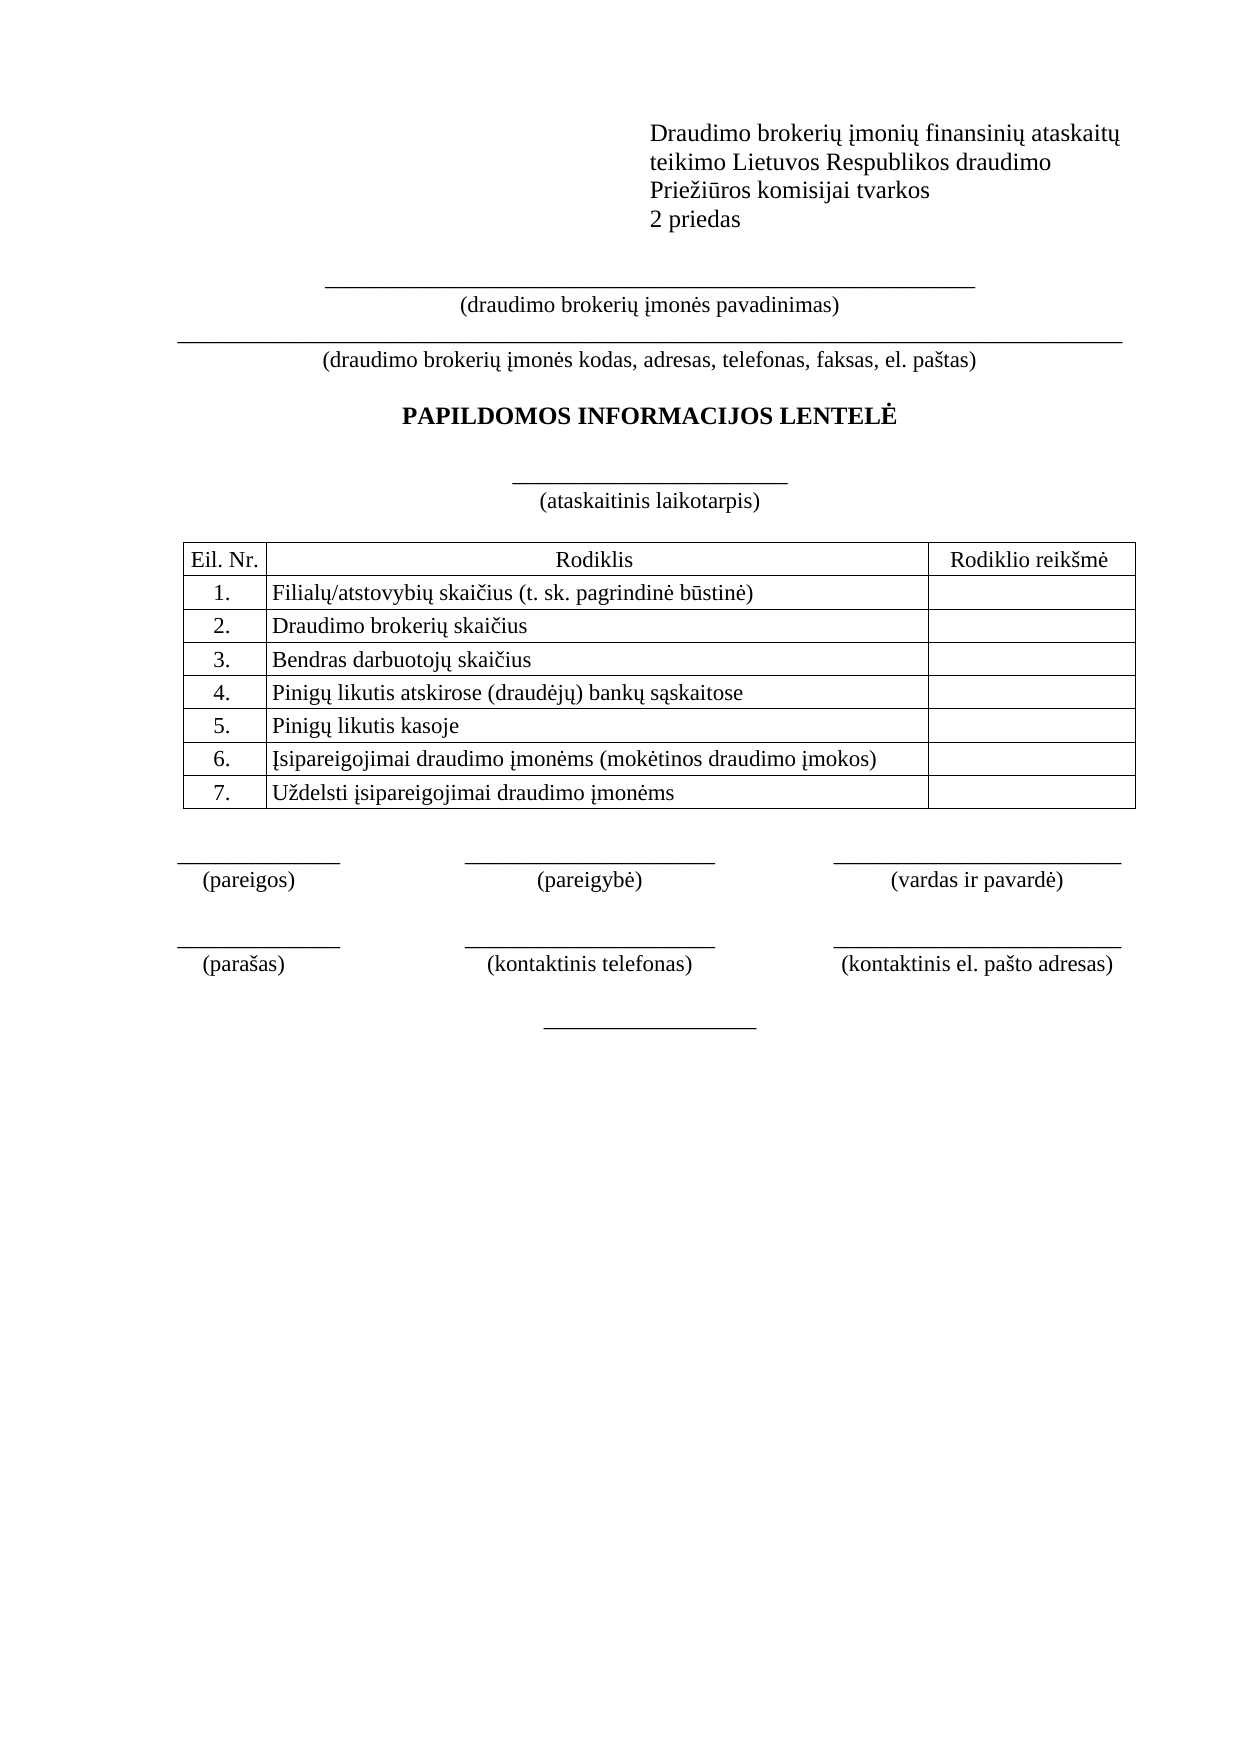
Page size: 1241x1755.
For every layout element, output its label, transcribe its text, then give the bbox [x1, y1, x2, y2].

table_cell 6. [184, 743, 266, 775]
table_cell 5. [184, 709, 266, 742]
text ______________________ [177, 458, 1122, 487]
table_cell 1. [184, 576, 266, 609]
text (ataskaitinis laikotarpis) [177, 487, 1122, 513]
table_cell 7. [184, 776, 266, 808]
table_cell Draudimo brokerių skaičius [267, 610, 928, 642]
table_cell [929, 743, 1135, 775]
table_header Eil. Nr. [184, 543, 266, 575]
text (parašas) (kontaktinis telefonas) (kontaktinis el. pašto adresas) [202, 950, 1122, 977]
table_header Rodiklio reikšmė [929, 543, 1135, 575]
text _____________ ____________________ _______________________ [177, 922, 1122, 950]
text _ [177, 317, 1122, 342]
table_cell Pinigų likutis atskirose (draudėjų) bankų sąskaitose [267, 676, 928, 708]
text 2 priedas [649, 204, 1122, 233]
table_cell [929, 709, 1135, 742]
text (pareigos) (pareigybė) (vardas ir pavardė) [202, 867, 1122, 893]
table_cell [929, 643, 1135, 675]
table_cell [929, 610, 1135, 642]
table_cell Uždelsti įsipareigojimai draudimo įmonėms [267, 776, 928, 808]
table_cell [929, 776, 1135, 808]
table_cell 3. [184, 643, 266, 675]
table_cell Įsipareigojimai draudimo įmonėms (mokėtinos draudimo įmokos) [267, 743, 928, 775]
text (draudimo brokerių įmonės kodas, adresas, telefonas, faksas, el. paštas) [177, 346, 1122, 372]
table_cell Bendras darbuotojų skaičius [267, 643, 928, 675]
text Draudimo brokerių įmonių finansinių ataskaitų [649, 118, 1122, 147]
table_header Rodiklis [267, 543, 928, 575]
table_cell 2. [184, 610, 266, 642]
table_cell Filialų/atstovybių skaičius (t. sk. pagrindinė būstinė) [267, 576, 928, 609]
text Priežiūros komisijai tvarkos [649, 176, 1122, 204]
text teikimo Lietuvos Respublikos draudimo [649, 147, 1122, 176]
table_cell Pinigų likutis kasoje [267, 709, 928, 742]
table_cell [929, 576, 1135, 609]
text ____________________________________________________ [177, 262, 1122, 291]
text PAPILDOMOS INFORMACIJOS LENTELĖ [177, 401, 1122, 429]
table_cell 4. [184, 676, 266, 708]
table_cell [929, 676, 1135, 708]
text _____________ ____________________ _______________________ [177, 838, 1122, 867]
text _________________ [177, 1003, 1122, 1032]
text (draudimo brokerių įmonės pavadinimas) [177, 291, 1122, 317]
